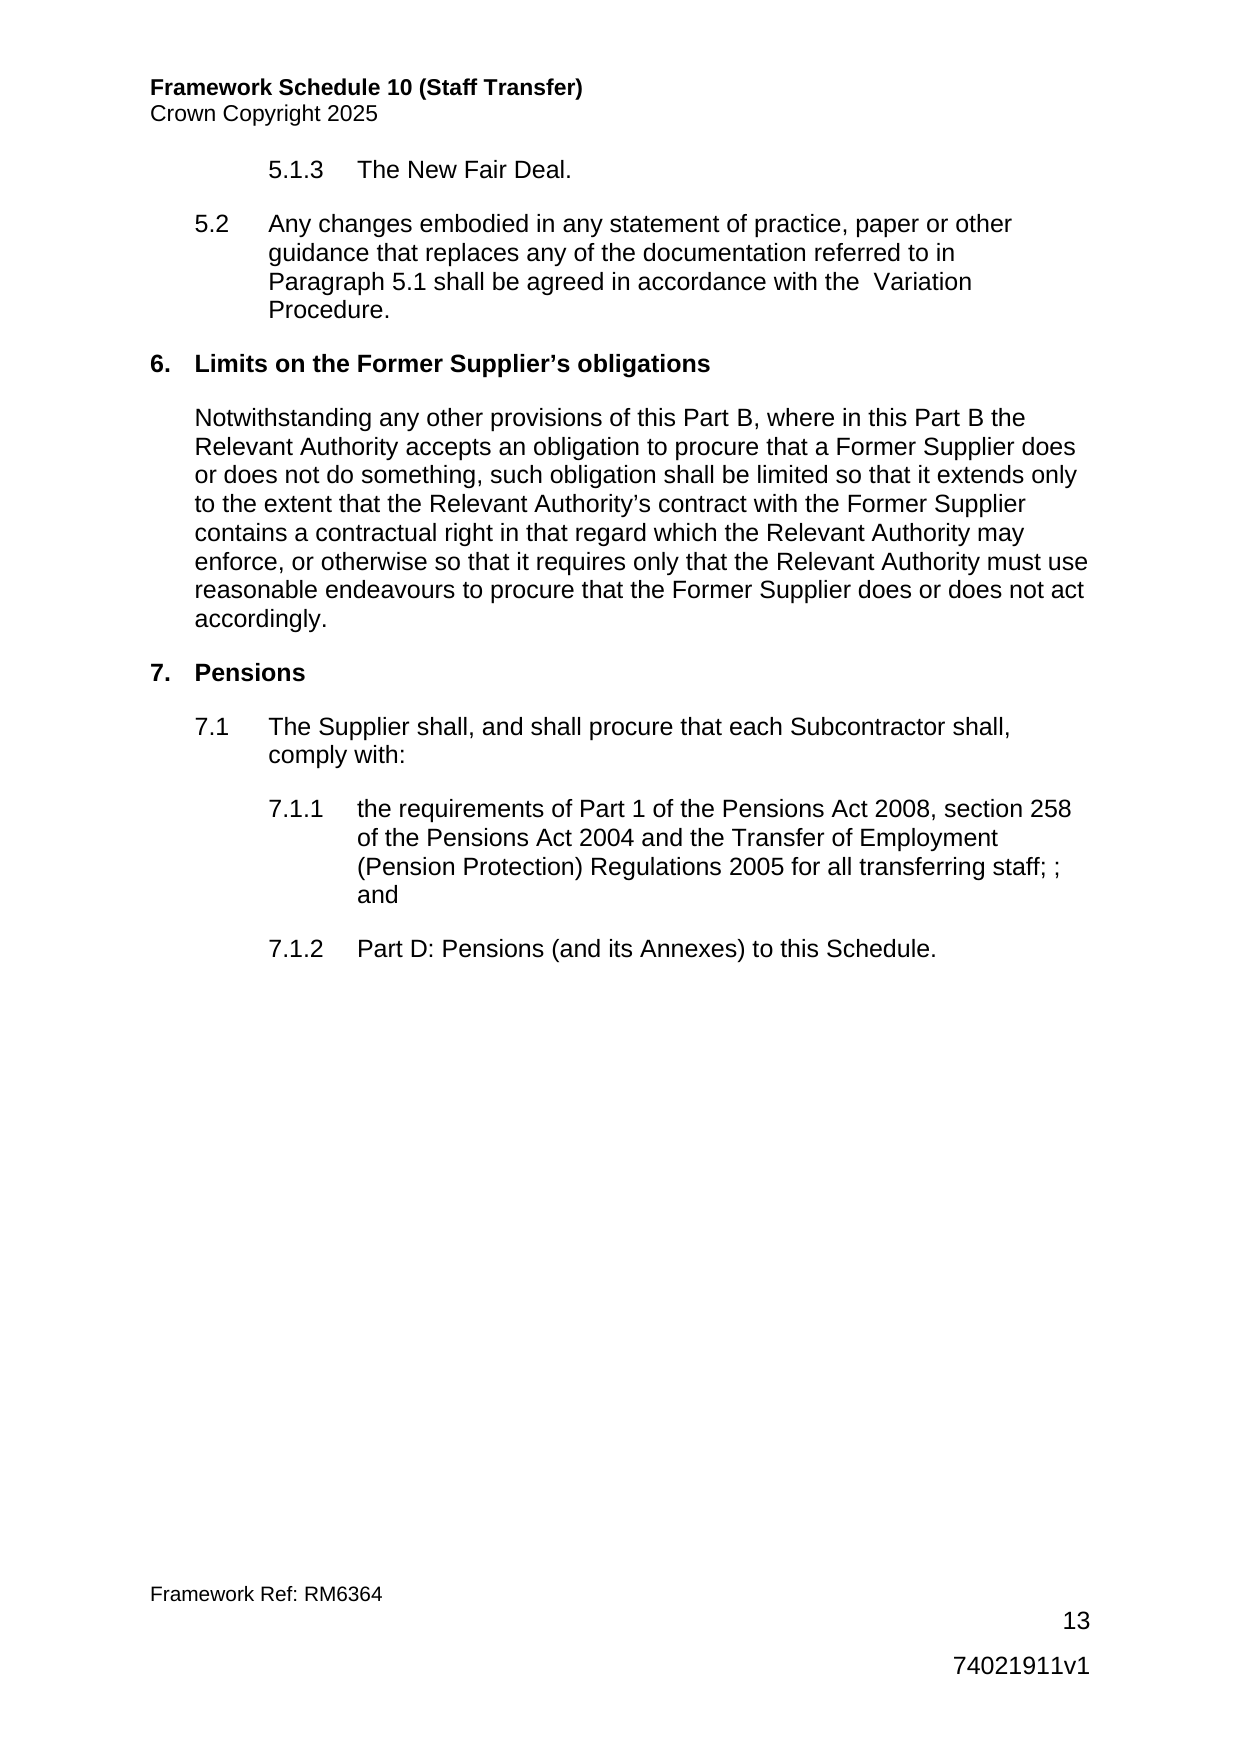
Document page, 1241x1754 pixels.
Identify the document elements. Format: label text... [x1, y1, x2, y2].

list Pensions [150, 658, 1090, 687]
list Limits on the Former Supplier’s obligations [150, 349, 1090, 378]
text Notwithstanding any other provisions of this Part B, where in this Part B the Relevant Authority accepts an obligation to procure that a Former Supplier does or does not do something, such obligation shall be limited so that it extends only to the extent that the Relevant Authority’s contract with the Former Supplier contains a contractual right in that regard which the Relevant Authority may enforce, or otherwise so that it requires only that the Relevant Authority must use reasonable endeavours to procure that the Former Supplier does or does not act accordingly. [194, 403, 1090, 633]
list Any changes embodied in any statement of practice, paper or other guidance that replaces any of the documentation referred to in Paragraph 5.1 shall be agreed in accordance with the Variation Procedure. [194, 209, 1090, 324]
list The Supplier shall, and shall procure that each Subcontractor shall, comply with: [194, 712, 1090, 769]
list the requirements of Part 1 of the Pensions Act 2008, section 258 of the Pensions Act 2004 and the Transfer of Employment (Pension Protection) Regulations 2005 for all transferring staff; ; and [268, 794, 1090, 909]
list The New Fair Deal. [268, 155, 1090, 184]
list Part D: Pensions (and its Annexes) to this Schedule. [268, 934, 1090, 963]
